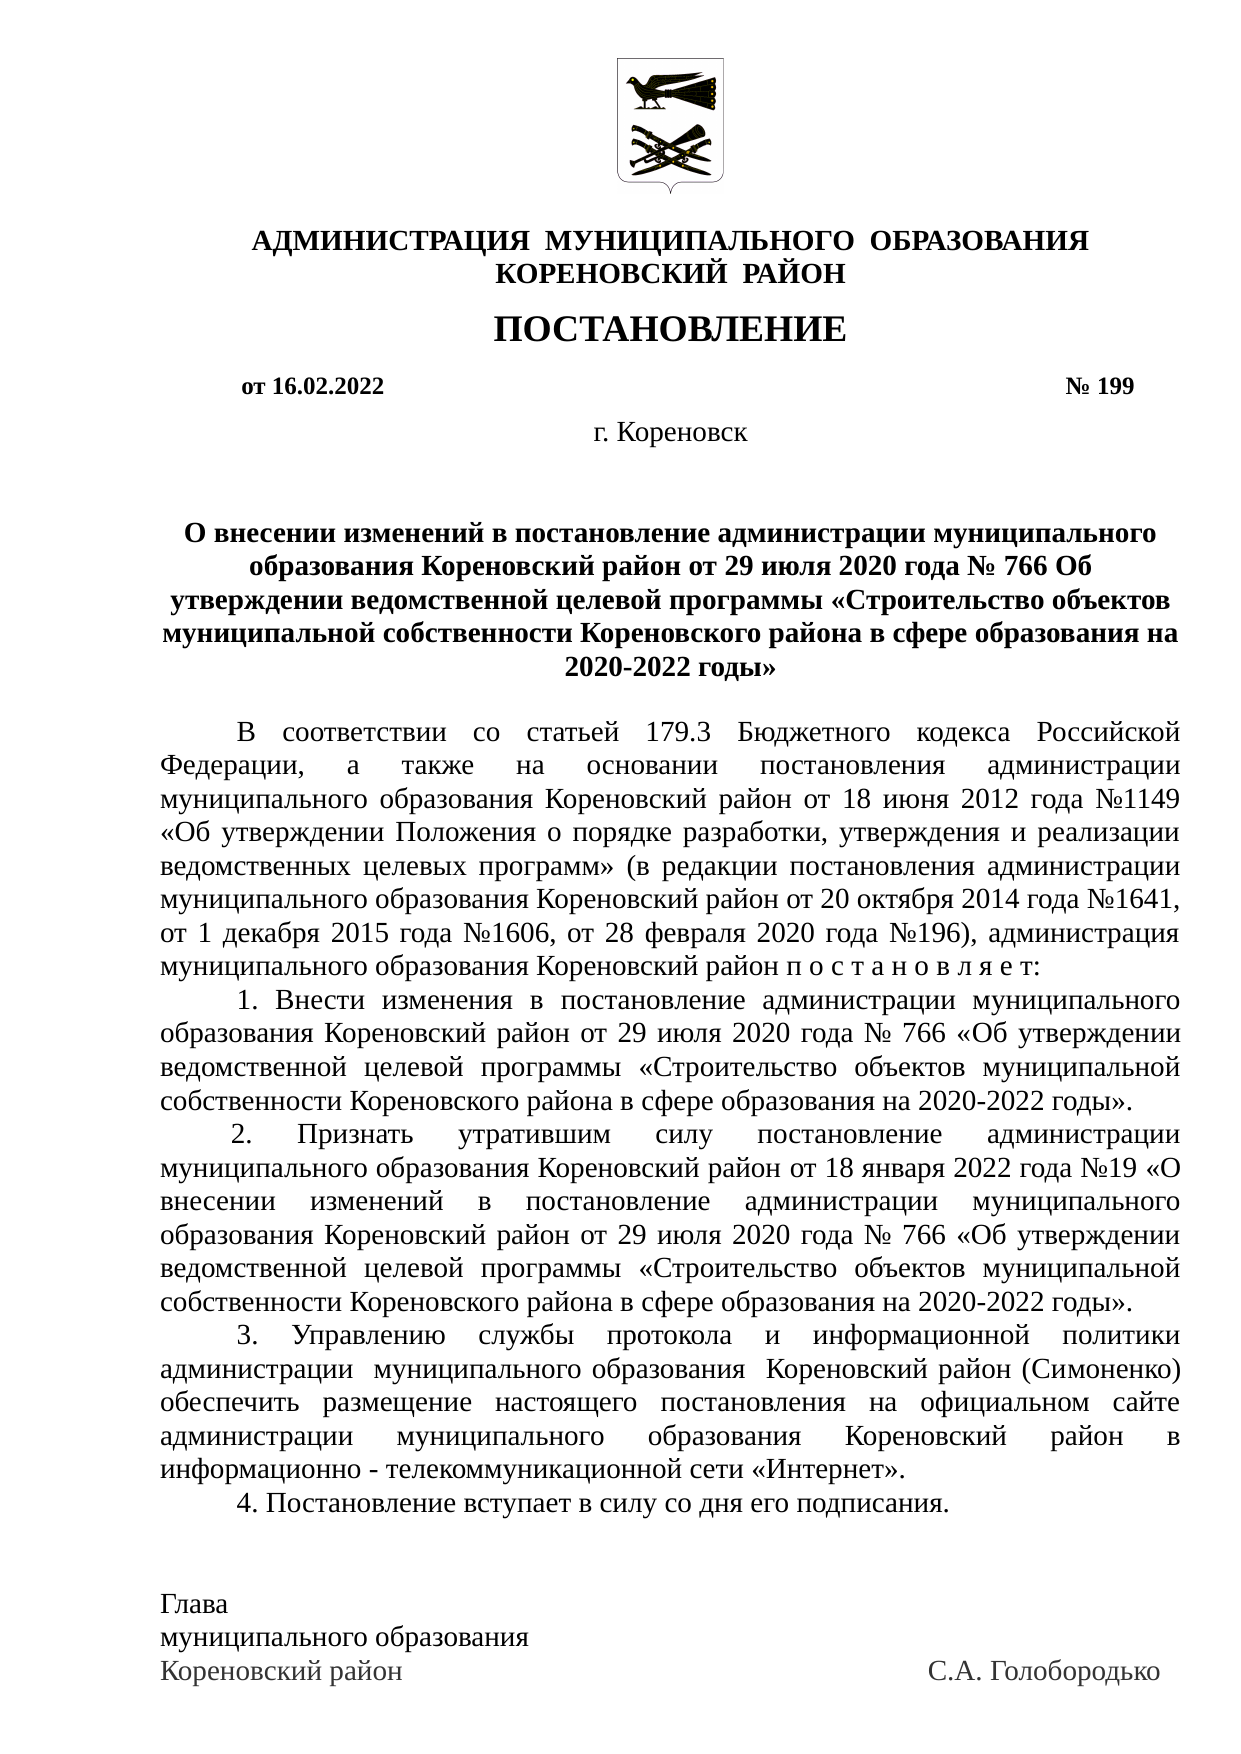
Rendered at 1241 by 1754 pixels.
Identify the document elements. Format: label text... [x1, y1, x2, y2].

text Кореновский район С.А. Голобородько [160, 1653, 1181, 1686]
text Глава [160, 1586, 1181, 1619]
text г. Кореновск [160, 414, 1181, 448]
subtitle КОРЕНОВСКИЙ РАЙОН [160, 256, 1181, 290]
text 4. Постановление вступает в силу со дня его подписания. [160, 1485, 1181, 1519]
text В соответствии со статьей 179.3 Бюджетного кодекса Российской Федерации, а также на основании постановления администрации муниципального образования Кореновский район от 18 июня 2012 года №1149 «Об утверждении Положения о порядке разработки, утверждения и реализации ведомственных целевых программ» (в редакции постановления администрации муниципального образования Кореновский район от 20 октября 2014 года №1641, от 1 декабря 2015 года №1606, от 28 февраля 2020 года №196), администрация муниципального образования Кореновский район п о с т а н о в л я е т: [160, 714, 1181, 982]
text от 16.02.2022 № 199 [160, 371, 1181, 400]
picture [617, 58, 724, 194]
text 2. Признать утратившим силу постановление администрации муниципального образования Кореновский район от 18 января 2022 года №19 «О внесении изменений в постановление администрации муниципального образования Кореновский район от 29 июля 2020 года № 766 «Об утверждении ведомственной целевой программы «Строительство объектов муниципальной собственности Кореновского района в сфере образования на 2020-2022 годы». [160, 1116, 1181, 1317]
text муниципального образования [160, 1619, 1181, 1653]
text О внесении изменений в постановление администрации муниципального образования Кореновский район от 29 июля 2020 года № 766 Об утверждении ведомственной целевой программы «Строительство объектов муниципальной собственности Кореновского района в сфере образования на 2020-2022 годы» [160, 515, 1181, 683]
text 1. Внести изменения в постановление администрации муниципального образования Кореновский район от 29 июля 2020 года № 766 «Об утверждении ведомственной целевой программы «Строительство объектов муниципальной собственности Кореновского района в сфере образования на 2020-2022 годы». [160, 982, 1181, 1116]
subtitle ПОСТАНОВЛЕНИЕ [160, 306, 1181, 349]
subtitle АДМИНИСТРАЦИЯ МУНИЦИПАЛЬНОГО ОБРАЗОВАНИЯ [160, 223, 1181, 256]
text 3. Управлению службы протокола и информационной политики администрации муниципального образования Кореновский район (Симоненко) обеспечить размещение настоящего постановления на официальном сайте администрации муниципального образования Кореновский район в информационно - телекоммуникационной сети «Интернет». [160, 1317, 1181, 1485]
